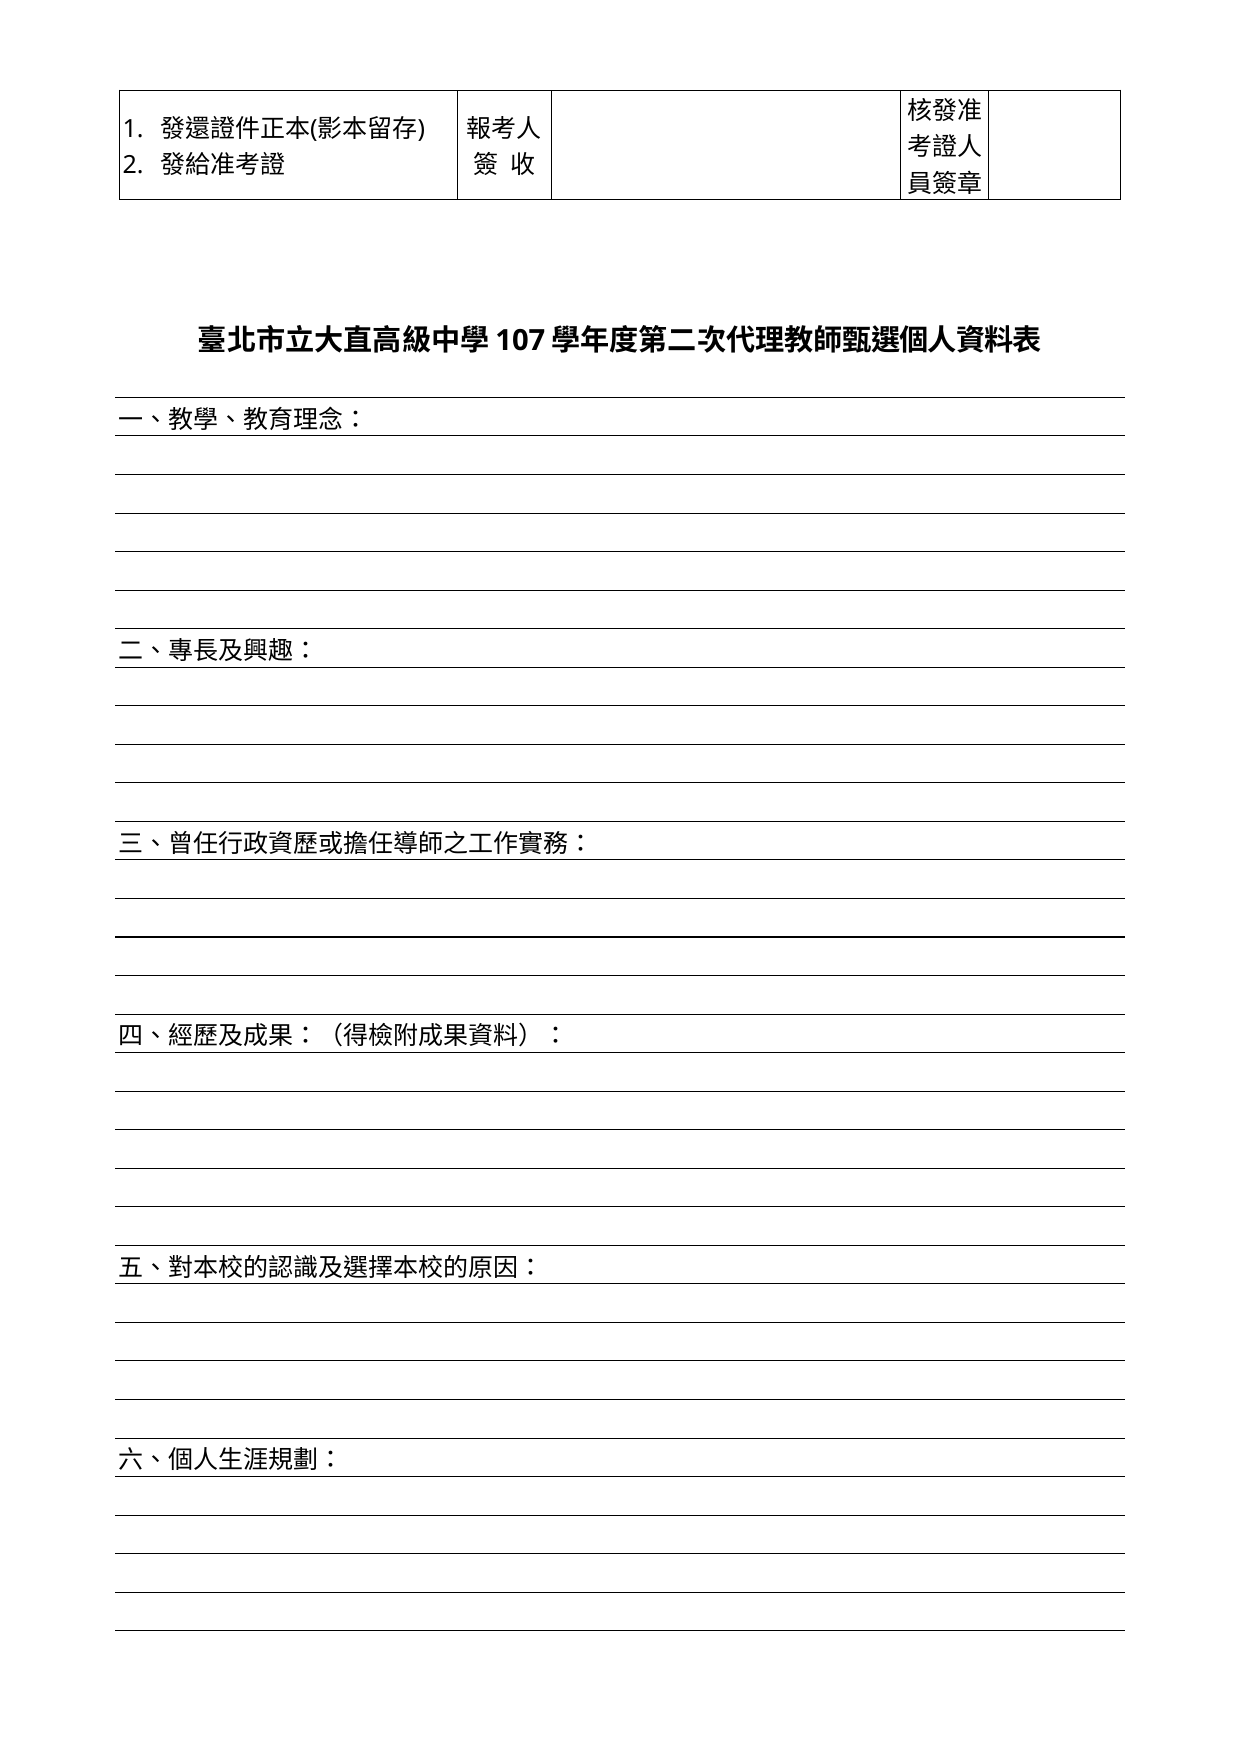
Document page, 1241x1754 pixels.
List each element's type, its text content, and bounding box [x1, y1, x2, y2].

table_cell [115, 668, 1125, 705]
table_cell [115, 1400, 1125, 1437]
table_cell [115, 783, 1125, 821]
table_cell 六、個人生涯規劃： [115, 1439, 1125, 1476]
table_cell [115, 706, 1125, 744]
table_cell [989, 91, 1120, 199]
table_cell [115, 591, 1125, 628]
table_cell 發還證件正本(影本留存) 發給准考證 [120, 91, 457, 199]
table_cell 二、專長及興趣： [115, 629, 1125, 667]
table_cell [115, 1169, 1125, 1206]
table_cell 一、教學、教育理念： [115, 398, 1125, 435]
table_cell [115, 1323, 1125, 1360]
table_cell [115, 1130, 1125, 1168]
table_cell 四、經歷及成果：（得檢附成果資料）： [115, 1015, 1125, 1052]
table_cell [115, 938, 1125, 975]
table_cell [115, 1516, 1125, 1553]
table_cell 三、曾任行政資歷或擔任導師之工作實務： [115, 822, 1125, 859]
table_cell [115, 1593, 1125, 1630]
table_cell [552, 91, 900, 199]
table_cell [115, 899, 1125, 936]
table_cell [115, 1361, 1125, 1399]
table_cell 報考人 簽 收 [458, 91, 551, 199]
table_cell [115, 1284, 1125, 1322]
table_cell [115, 1092, 1125, 1129]
table_cell 核發准 考證人 員簽章 [901, 91, 988, 199]
table_cell [115, 860, 1125, 898]
table_cell [115, 475, 1125, 512]
table_cell [115, 976, 1125, 1013]
table_cell [115, 552, 1125, 589]
table_cell [115, 514, 1125, 551]
table_header 臺北市立大直高級中學107學年度第二次代理教師甄選個人資料表 [115, 317, 1125, 397]
table_cell [115, 1207, 1125, 1245]
table_cell [115, 745, 1125, 782]
table_cell [115, 1477, 1125, 1514]
table_cell [115, 436, 1125, 474]
table_cell [115, 1554, 1125, 1592]
table_cell 五、對本校的認識及選擇本校的原因： [115, 1246, 1125, 1283]
table_cell [115, 1053, 1125, 1091]
